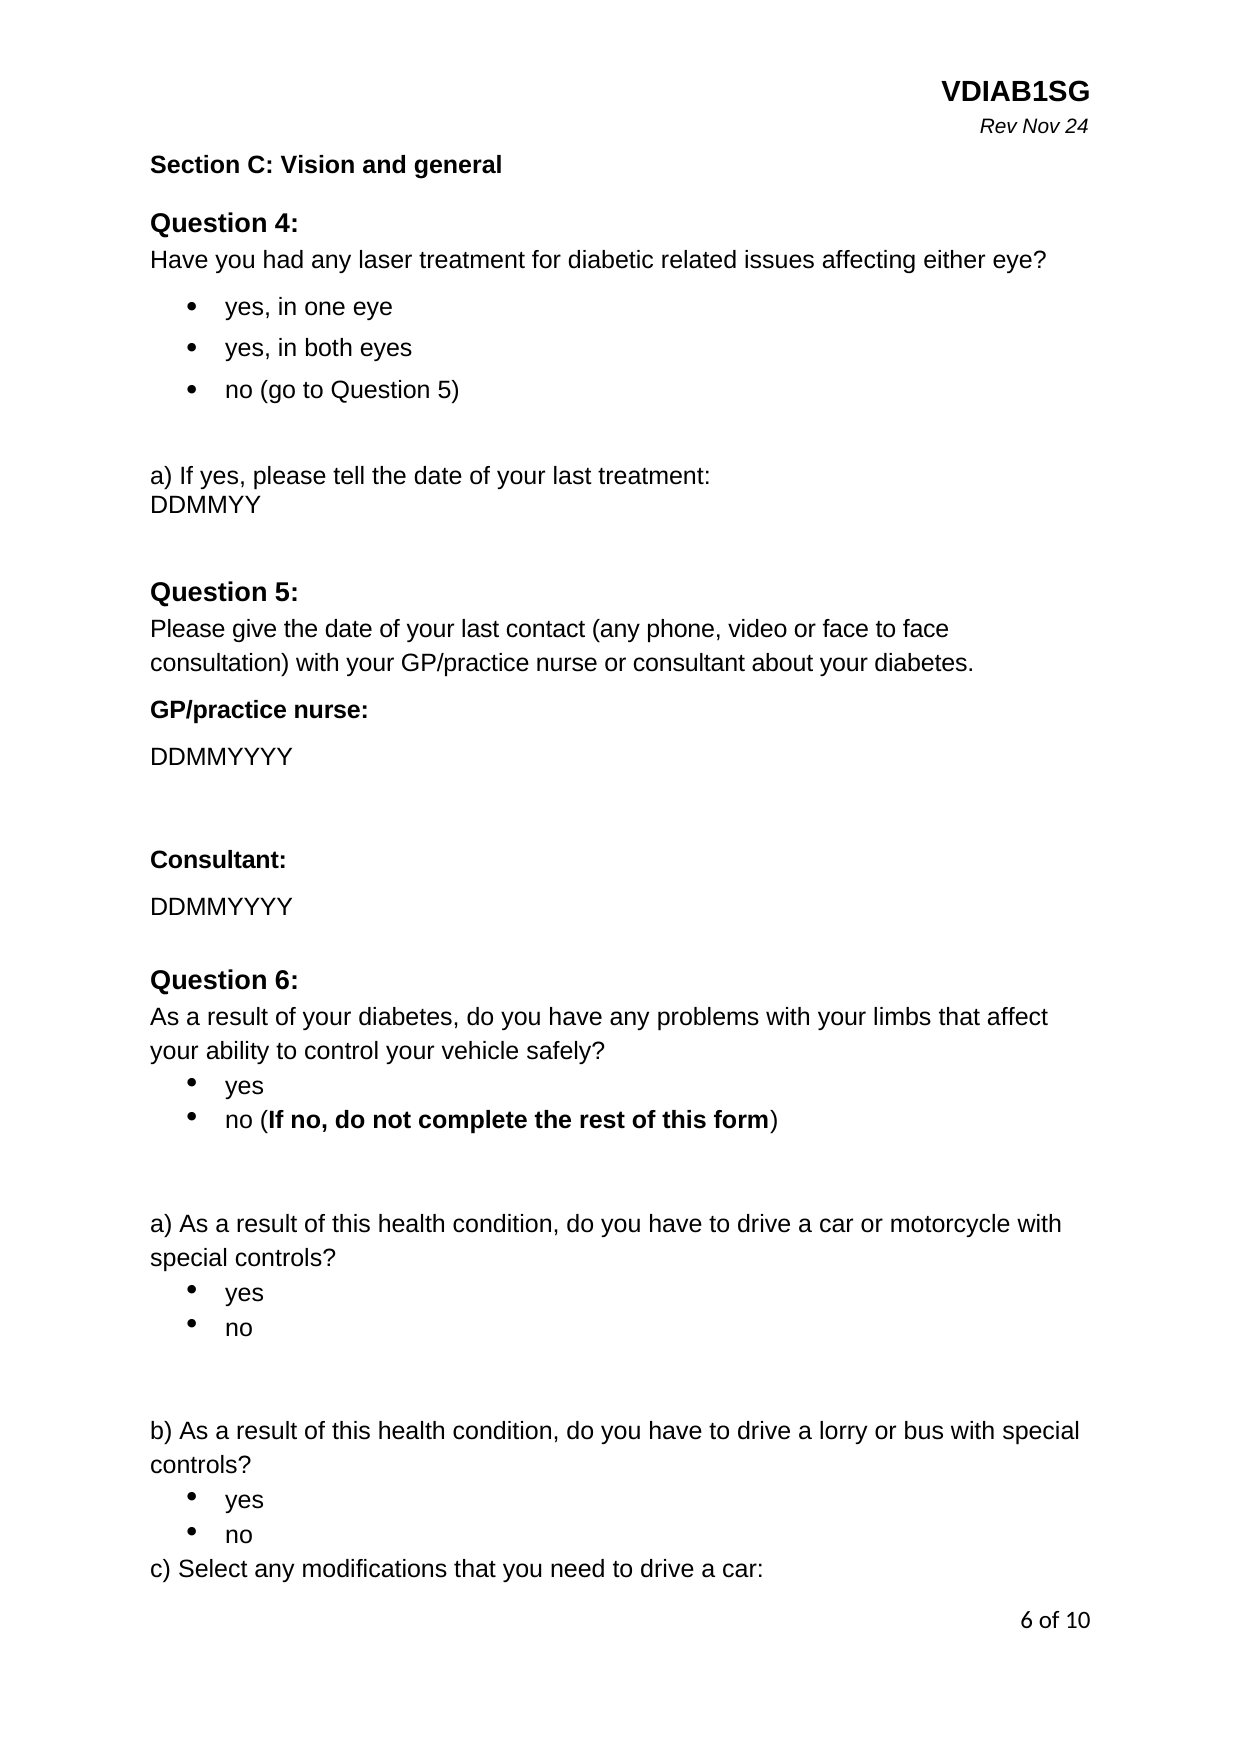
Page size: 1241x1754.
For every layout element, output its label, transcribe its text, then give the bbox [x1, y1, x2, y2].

text DDMMYYYY [150, 742, 1090, 771]
text Question 5: [150, 576, 1090, 607]
list yes [187, 1278, 1090, 1307]
list no [187, 1519, 1090, 1548]
list no (go to Question 5) [187, 375, 1090, 403]
list no [187, 1312, 1090, 1341]
text Please give the date of your last contact (any phone, video or face to face consultation) with your GP/practice nurse or consultant about your diabetes. [150, 613, 1090, 677]
text As a result of your diabetes, do you have any problems with your limbs that affect your ability to control your vehicle safely? [150, 1002, 1090, 1065]
list yes [187, 1071, 1090, 1100]
text Question 4: [150, 207, 1090, 239]
list no (If no, do not complete the rest of this form) [187, 1105, 1090, 1134]
text c) Select any modifications that you need to drive a car: [150, 1554, 1090, 1583]
text Section C: Vision and general [150, 150, 1090, 179]
text a) As a result of this health condition, do you have to drive a car or motorcycle with special controls? [150, 1209, 1090, 1272]
text Have you had any laser treatment for diabetic related issues affecting either eye? [150, 245, 1090, 274]
text Question 6: [150, 964, 1090, 996]
text DDMMYYYY [150, 892, 1090, 921]
list yes, in one eye [187, 292, 1090, 321]
text GP/practice nurse: [150, 695, 1090, 724]
text Consultant: [150, 845, 1090, 874]
text DDMMYY [150, 490, 1090, 518]
list yes, in both eyes [187, 333, 1090, 362]
list yes [187, 1485, 1090, 1514]
text a) If yes, please tell the date of your last treatment: [150, 461, 1090, 490]
text b) As a result of this health condition, do you have to drive a lorry or bus with special controls? [150, 1416, 1090, 1479]
